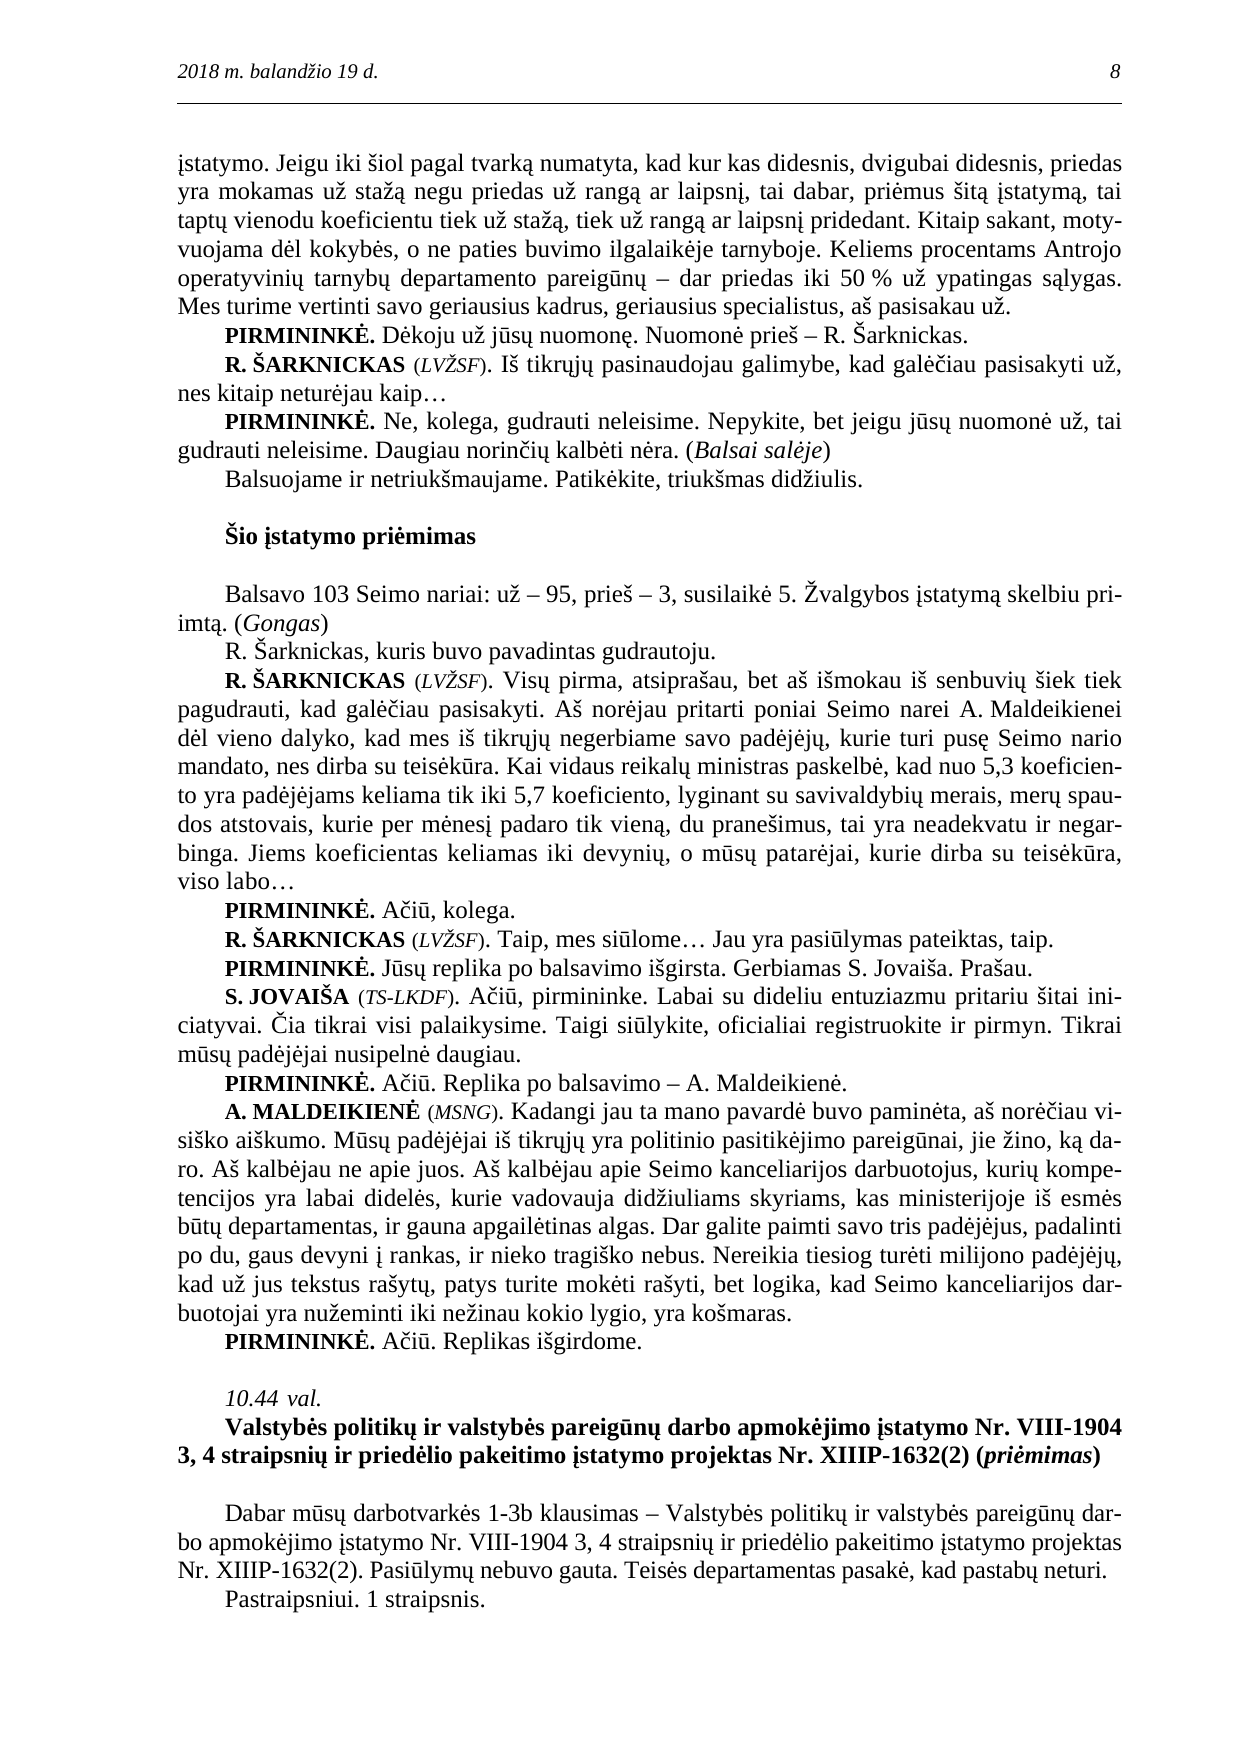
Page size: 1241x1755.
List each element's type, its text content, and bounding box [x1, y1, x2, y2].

text PIRMININKĖ. Ačiū. Re­pli­ka po bal­sa­vi­mo – A. Mal­dei­kie­nė. [177, 1068, 1122, 1096]
text PIRMININKĖ. Jū­sų re­pli­ka po bal­sa­vi­mo iš­girs­ta. Ger­bia­mas S. Jo­vai­ša. Pra­šau. [177, 953, 1122, 981]
text R. Šar­knic­kas, ku­ris bu­vo pa­va­din­tas gud­rau­to­ju. [177, 636, 1122, 665]
text Šio įsta­ty­mo pri­ėmi­mas [177, 521, 1122, 550]
text Pa­straips­niui. 1 straips­nis. [177, 1584, 1122, 1613]
text Da­bar mū­sų dar­bo­tvarkės 1-3b klau­si­mas – Vals­ty­bės po­li­ti­kų ir vals­ty­bės pa­rei­gū­nų dar­bo ap­mo­kė­ji­mo įsta­ty­mo Nr. VIII-1904 3, 4 straips­nių ir prie­dė­lio pa­kei­ti­mo įsta­ty­mo pro­jek­tas Nr. XIIIP-1632(2). Pa­siū­ly­mų ne­bu­vo gau­ta. Tei­sės de­par­ta­men­tas pa­sa­kė, kad pa­sta­bų ne­tu­ri. [177, 1498, 1122, 1584]
text A. MALDEIKIENĖ (MSNG). Ka­dan­gi jau ta ma­no pa­var­dė bu­vo pa­mi­nė­ta, aš no­rė­čiau vi­siš­ko aiš­ku­mo. Mū­sų pa­dė­jė­jai iš tik­rų­jų yra po­li­ti­nio pa­si­ti­kė­ji­mo pa­rei­gū­nai, jie ži­no, ką da­ro. Aš kal­bė­jau ne apie juos. Aš kal­bė­jau apie Sei­mo kan­ce­lia­ri­jos dar­buo­to­jus, ku­rių kom­pe­ten­ci­jos yra la­bai di­de­lės, ku­rie va­do­vau­ja di­džiu­liams sky­riams, kas mi­nis­te­ri­jo­je iš es­mės bū­tų de­par­ta­men­tas, ir gau­na ap­gai­lė­ti­nas al­gas. Dar ga­li­te pa­im­ti sa­vo tris pa­dė­jė­jus, pa­da­lin­ti po du, gaus de­vy­ni į ran­kas, ir nie­ko tra­giš­ko ne­bus. Ne­rei­kia tie­siog tu­rė­ti mi­li­jo­no pa­dė­jė­jų, kad už jus teks­tus ra­šy­tų, pa­tys tu­ri­te mo­kė­ti ra­šy­ti, bet lo­gi­ka, kad Sei­mo kan­ce­lia­ri­jos dar­buo­to­jai yra nu­že­min­ti iki ne­ži­nau ko­kio ly­gio, yra koš­ma­ras. [177, 1096, 1122, 1326]
text Bal­suo­ja­me ir ne­triukš­mau­ja­me. Pa­ti­kė­ki­te, triukš­mas di­džiu­lis. [177, 464, 1122, 493]
text PIRMININKĖ. Ačiū, ko­le­ga. [177, 895, 1122, 924]
text R. ŠARKNICKAS (LVŽSF). Iš tik­rų­jų pa­si­nau­do­jau ga­li­my­be, kad ga­lė­čiau pa­si­sa­ky­ti už, nes ki­taip ne­tu­rė­jau kaip… [177, 349, 1122, 406]
text Bal­sa­vo 103 Sei­mo na­riai: už – 95, prieš – 3, su­si­lai­kė 5. Žval­gy­bos įsta­ty­mą skel­biu pri­im­tą. (Gon­gas) [177, 579, 1122, 636]
text PIRMININKĖ. Ne, ko­le­ga, gud­rau­ti ne­lei­si­me. Ne­py­ki­te, bet jei­gu jū­sų nuo­mo­nė už, tai gud­rau­ti ne­lei­si­me. Dau­giau no­rin­čių kal­bė­ti nė­ra. (Bal­sai sa­lė­je) [177, 406, 1122, 464]
text R. ŠARKNICKAS (LVŽSF). Taip, mes siū­lo­me… Jau yra pa­siū­ly­mas pa­teik­tas, taip. [177, 924, 1122, 953]
text įsta­ty­mo. Jei­gu iki šiol pa­gal tvar­ką nu­ma­ty­ta, kad kur kas di­des­nis, dvi­gu­bai di­des­nis, prie­das yra mo­ka­mas už sta­žą ne­gu prie­das už ran­gą ar laips­nį, tai da­bar, pri­ėmus ši­tą įsta­ty­mą, tai tap­tų vie­no­du ko­e­fi­cien­tu tiek už sta­žą, tiek už ran­gą ar laips­nį pri­de­dant. Ki­taip sa­kant, mo­ty­vuo­ja­ma dėl ko­ky­bės, o ne pa­ties bu­vi­mo il­ga­lai­kė­je tar­ny­bo­je. Ke­liems pro­cen­tams Ant­ro­jo ope­ra­ty­vi­nių tar­ny­bų de­par­ta­men­to pa­rei­gū­nų – dar prie­das iki 50 % už ypa­tin­gas są­ly­gas. Mes tu­ri­me ver­tin­ti sa­vo ge­riau­sius kad­rus, ge­riau­sius spe­cia­lis­tus, aš pa­si­sa­kau už. [177, 148, 1122, 320]
text Vals­ty­bės po­li­ti­kų ir vals­ty­bės pa­rei­gū­nų dar­bo ap­mo­kė­ji­mo įsta­ty­mo Nr. VIII-1904 3, 4 straips­nių ir prie­dė­lio pa­kei­ti­mo įsta­ty­mo pro­jek­tas Nr. XIIIP-1632(2) (pri­ėmi­mas) [177, 1412, 1122, 1469]
text PIRMININKĖ. Dė­ko­ju už jū­sų nuo­mo­nę. Nuo­mo­nė prieš – R. Šar­knic­kas. [177, 320, 1122, 349]
text S. JOVAIŠA (TS-LKDF). Ačiū, pir­mi­nin­ke. La­bai su di­de­liu en­tu­ziaz­mu pri­ta­riu ši­tai ini­cia­ty­vai. Čia tik­rai vi­si pa­lai­ky­si­me. Tai­gi siū­ly­ki­te, ofi­cia­liai re­gist­ruo­ki­te ir pir­myn. Tik­rai mū­sų pa­dė­jė­jai nu­si­pel­nė dau­giau. [177, 981, 1122, 1068]
text R. ŠARKNICKAS (LVŽSF). Vi­sų pir­ma, at­si­pra­šau, bet aš iš­mo­kau iš sen­bu­vių šiek tiek pa­gud­rau­ti, kad ga­lė­čiau pa­si­sa­ky­ti. Aš no­rė­jau pri­tar­ti po­niai Sei­mo na­rei A. Mal­dei­kie­nei dėl vie­no da­ly­ko, kad mes iš tik­rų­jų ne­ger­bia­me sa­vo pa­dė­jė­jų, ku­rie tu­ri pu­sę Sei­mo na­rio man­da­to, nes dir­ba su tei­sė­kū­ra. Kai vi­daus rei­ka­lų mi­nist­ras pa­skel­bė, kad nuo 5,3 ko­e­fi­cien­to yra pa­dė­jė­jams ke­lia­ma tik iki 5,7 ko­e­fi­cien­to, ly­gi­nant su sa­vi­val­dy­bių me­rais, me­rų spau­dos at­sto­vais, ku­rie per mė­ne­sį pa­da­ro tik vie­ną, du pra­ne­ši­mus, tai yra ne­adek­va­tu ir ne­gar­bin­ga. Jiems ko­e­fi­cien­tas ke­lia­mas iki de­vy­nių, o mū­sų pa­ta­rė­jai, ku­rie dir­ba su tei­sė­kū­ra, vi­so la­bo… [177, 665, 1122, 895]
text 10.44 val. [224, 1384, 1122, 1412]
text PIRMININKĖ. Ačiū. Re­pli­kas iš­gir­do­me. [177, 1326, 1122, 1355]
